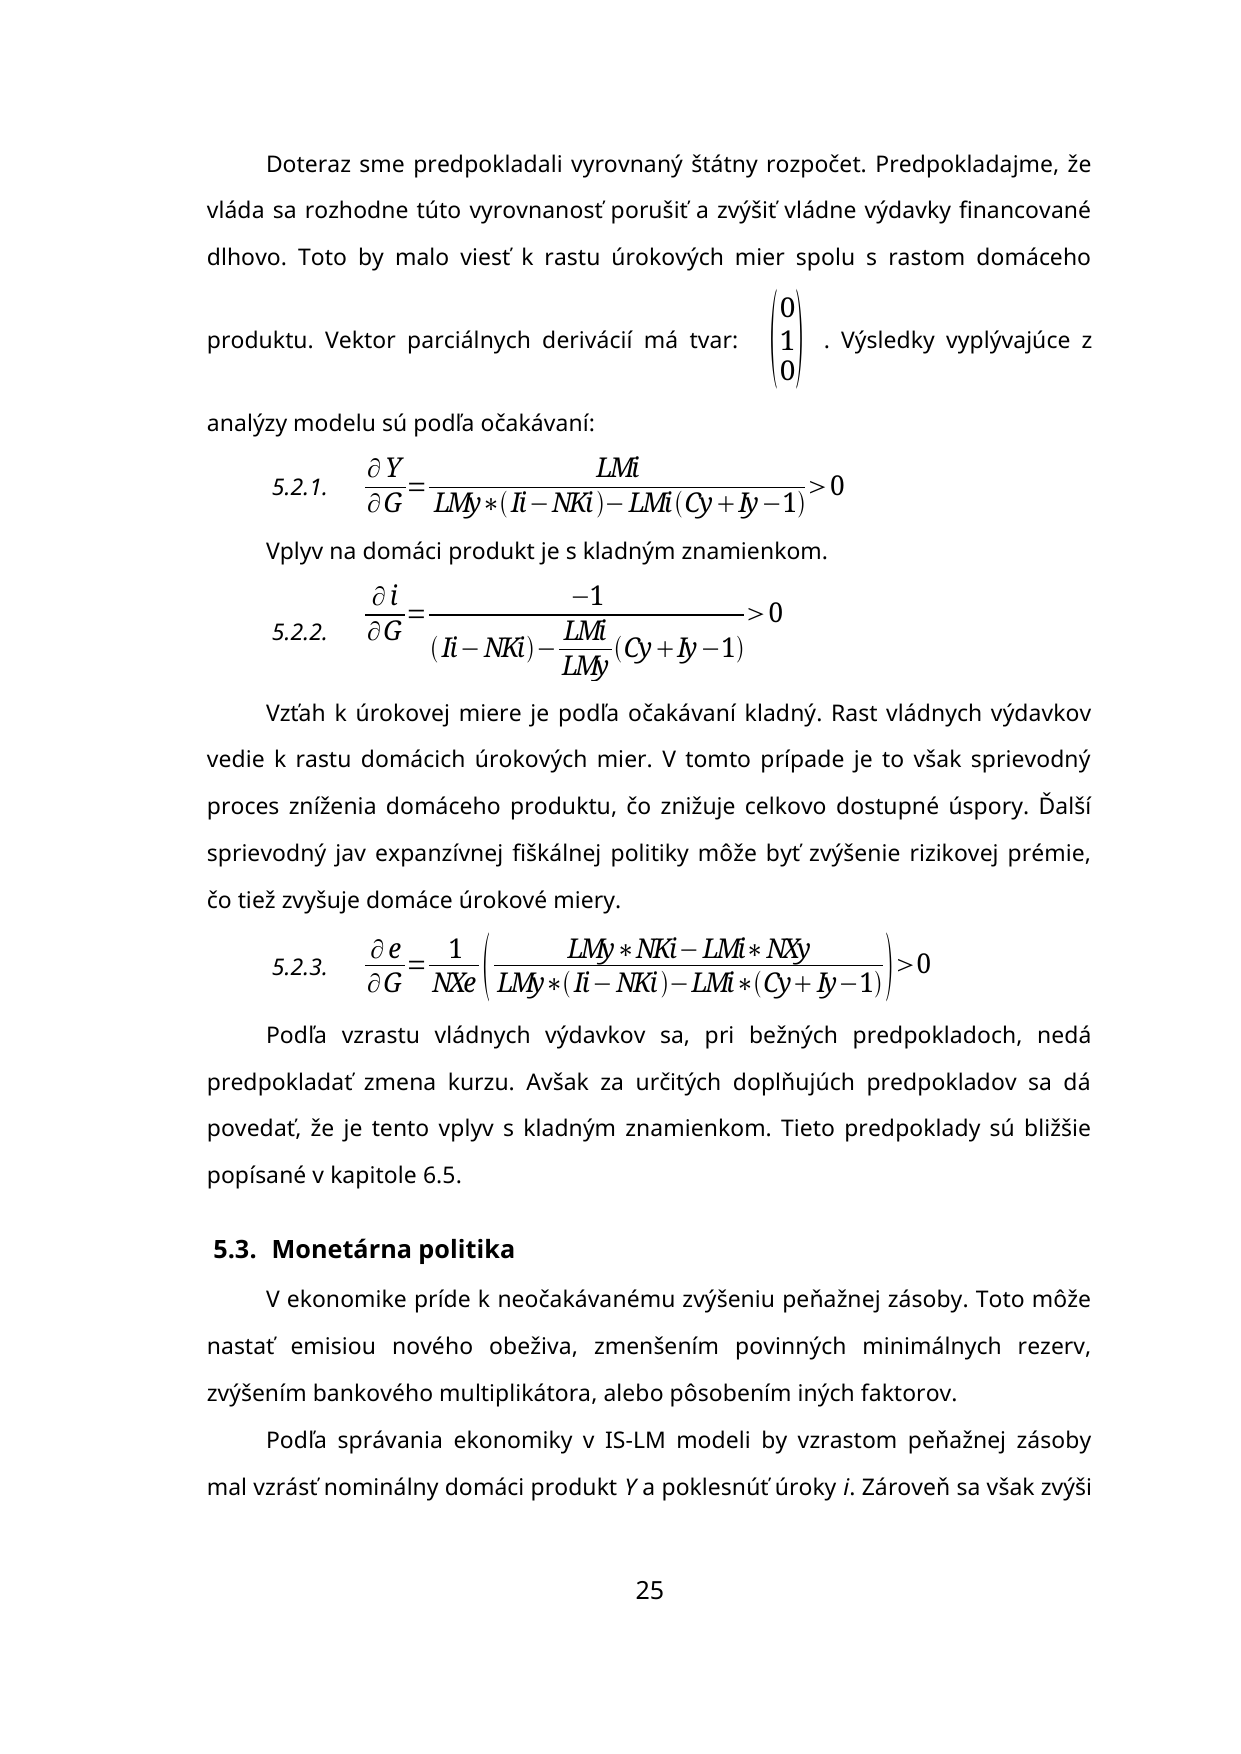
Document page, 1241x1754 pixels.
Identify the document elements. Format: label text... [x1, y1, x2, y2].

text Vzťah k úrokovej miere je podľa očakávaní kladný. Rast vládnych výdavkov vedie k rastu domácich úrokových mier. V tomto prípade je to však sprievodný proces zníženia domáceho produktu, čo znižuje celkovo dostupné úspory. Ďalší sprievodný jav expanzívnej fiškálnej politiky môže byť zvýšenie rizikovej prémie, čo tiež zvyšuje domáce úrokové miery. [207, 696, 1093, 915]
text Podľa vzrastu vládnych výdavkov sa, pri bežných predpokladoch, nedá predpokladať zmena kurzu. Avšak za určitých doplňujúch predpokladov sa dá povedať, že je tento vplyv s kladným znamienkom. Tieto predpoklady sú bližšie popísané v kapitole 6.5. [207, 1018, 1093, 1190]
text Doteraz sme predpokladali vyrovnaný štátny rozpočet. Predpokladajme, že vláda sa rozhodne túto vyrovnanosť porušiť a zvýšiť vládne výdavky financované dlhovo. Toto by malo viesť k rastu úrokových mier spolu s rastom domáceho produktu. Vektor parciálnych derivácií má tvar: . Výsledky vyplývajúce z analýzy modelu sú podľa očakávaní: [207, 148, 1093, 438]
text V ekonomike príde k neočakávanému zvýšeniu peňažnej zásoby. Toto môže nastať emisiou nového obeživa, zmenšením povinných minimálnych rezerv, zvýšením bankového multiplikátora, alebo pôsobením iných faktorov. [207, 1283, 1093, 1408]
text Podľa správania ekonomiky v IS-LM modeli by vzrastom peňažnej zásoby mal vzrásť nominálny domáci produkt Y a poklesnúť úroky i. Zároveň sa však zvýši [207, 1424, 1093, 1502]
text Vplyv na domáci produkt je s kladným znamienkom. [207, 535, 1093, 566]
subtitle Monetárna politika [207, 1232, 1093, 1266]
